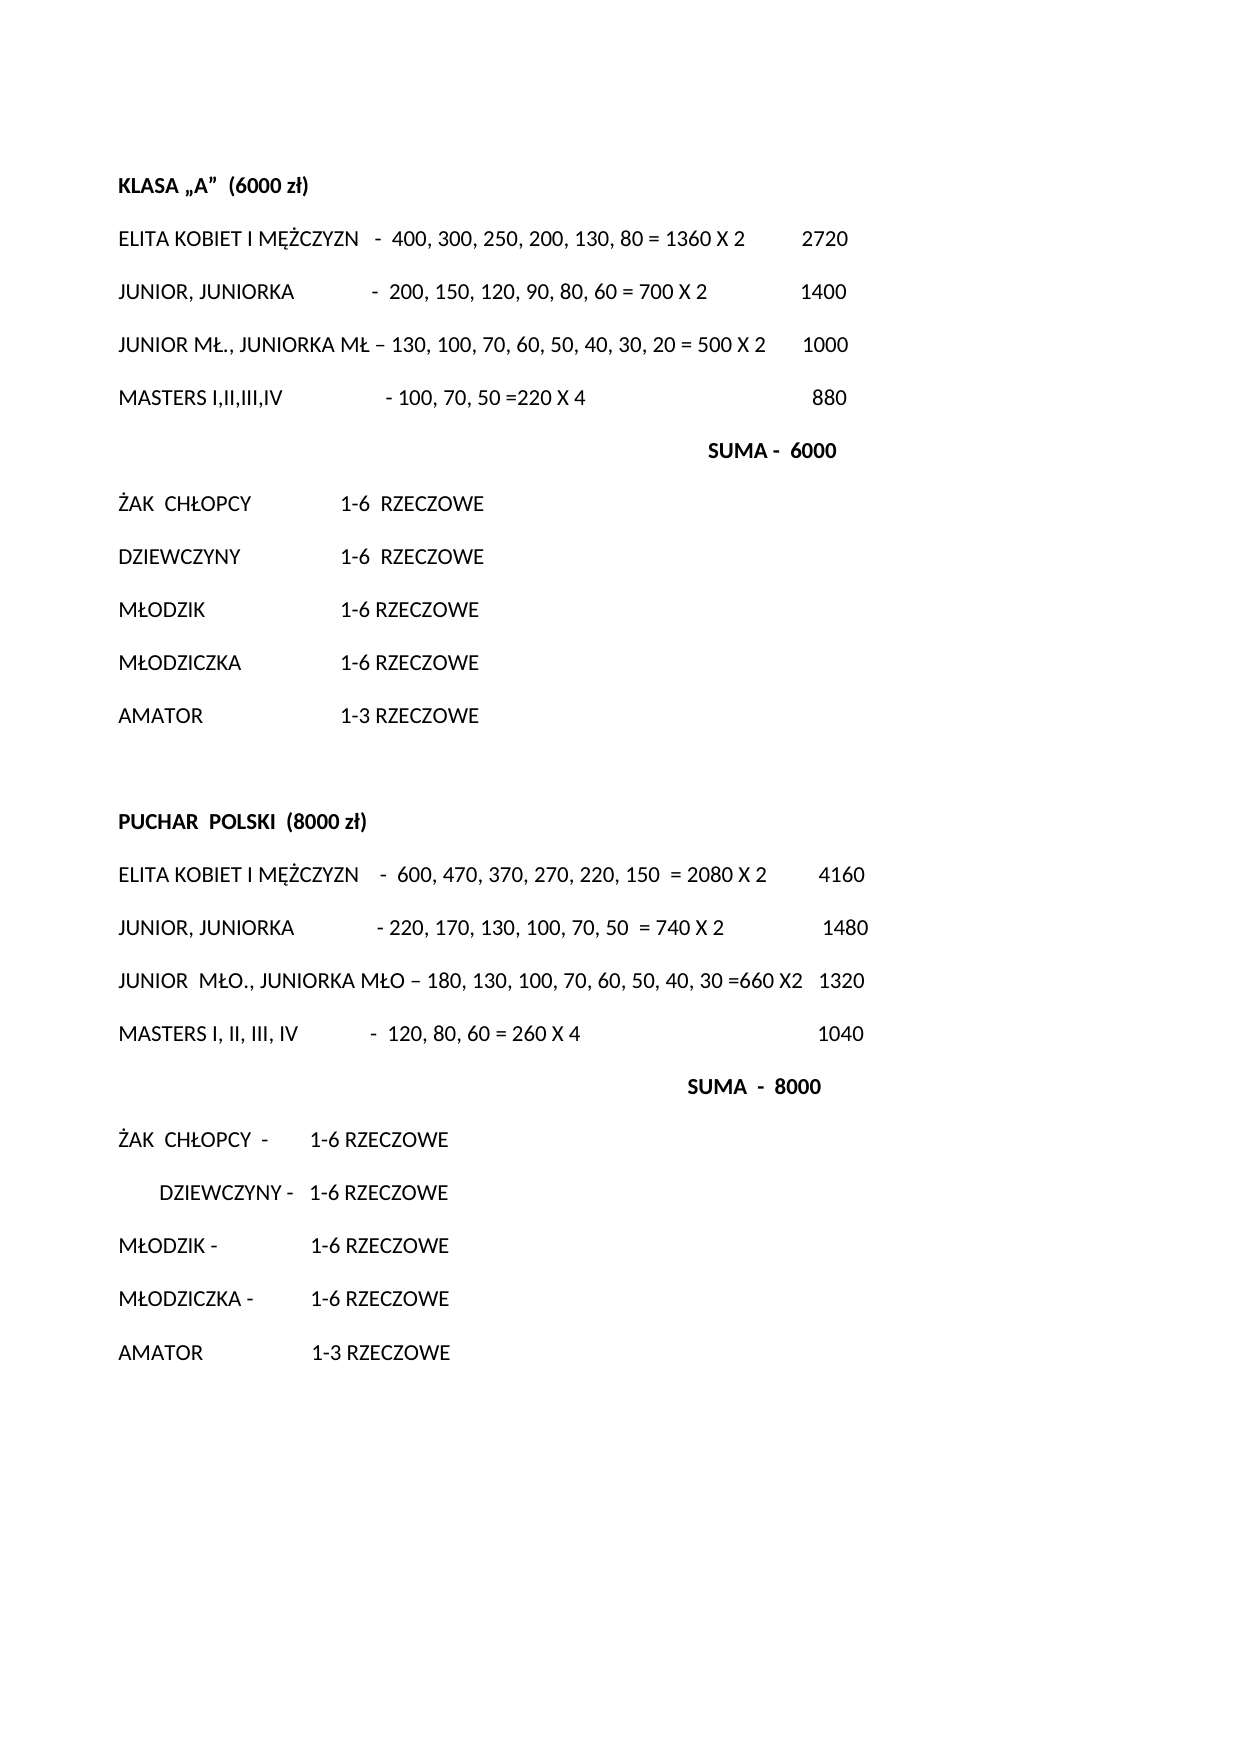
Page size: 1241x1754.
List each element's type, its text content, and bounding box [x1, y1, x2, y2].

text MŁODZIK - 1-6 RZECZOWE [118, 1232, 1122, 1259]
text JUNIOR, JUNIORKA - 220, 170, 130, 100, 70, 50 = 740 X 2 1480 [118, 913, 1122, 941]
text JUNIOR MŁO., JUNIORKA MŁO – 180, 130, 100, 70, 60, 50, 40, 30 =660 X2 1320 [118, 966, 1122, 994]
text MŁODZIK 1-6 RZECZOWE [118, 595, 1122, 623]
text DZIEWCZYNY - 1-6 RZECZOWE [118, 1178, 1122, 1207]
text PUCHAR POLSKI (8000 zł) [118, 807, 1122, 835]
text DZIEWCZYNY 1-6 RZECZOWE [118, 542, 1122, 570]
text JUNIOR, JUNIORKA - 200, 150, 120, 90, 80, 60 = 700 X 2 1400 [118, 277, 1122, 305]
text MŁODZICZKA - 1-6 RZECZOWE [118, 1284, 1122, 1313]
text ELITA KOBIET I MĘŻCZYZN - 400, 300, 250, 200, 130, 80 = 1360 X 2 2720 [118, 224, 1122, 252]
text KLASA „A” (6000 zł) [118, 171, 1122, 199]
text AMATOR 1-3 RZECZOWE [118, 701, 1122, 729]
text MASTERS I, II, III, IV - 120, 80, 60 = 260 X 4 1040 [118, 1019, 1122, 1047]
text JUNIOR MŁ., JUNIORKA MŁ – 130, 100, 70, 60, 50, 40, 30, 20 = 500 X 2 1000 [118, 330, 1122, 358]
text MASTERS I,II,III,IV - 100, 70, 50 =220 X 4 880 [118, 383, 1122, 411]
text ŻAK CHŁOPCY 1-6 RZECZOWE [118, 489, 1122, 517]
text AMATOR 1-3 RZECZOWE [118, 1338, 1122, 1366]
text SUMA - 8000 [118, 1072, 1122, 1101]
text MŁODZICZKA 1-6 RZECZOWE [118, 648, 1122, 676]
text ŻAK CHŁOPCY - 1-6 RZECZOWE [118, 1126, 1122, 1153]
text SUMA - 6000 [118, 436, 1122, 464]
text ELITA KOBIET I MĘŻCZYZN - 600, 470, 370, 270, 220, 150 = 2080 X 2 4160 [118, 860, 1122, 888]
